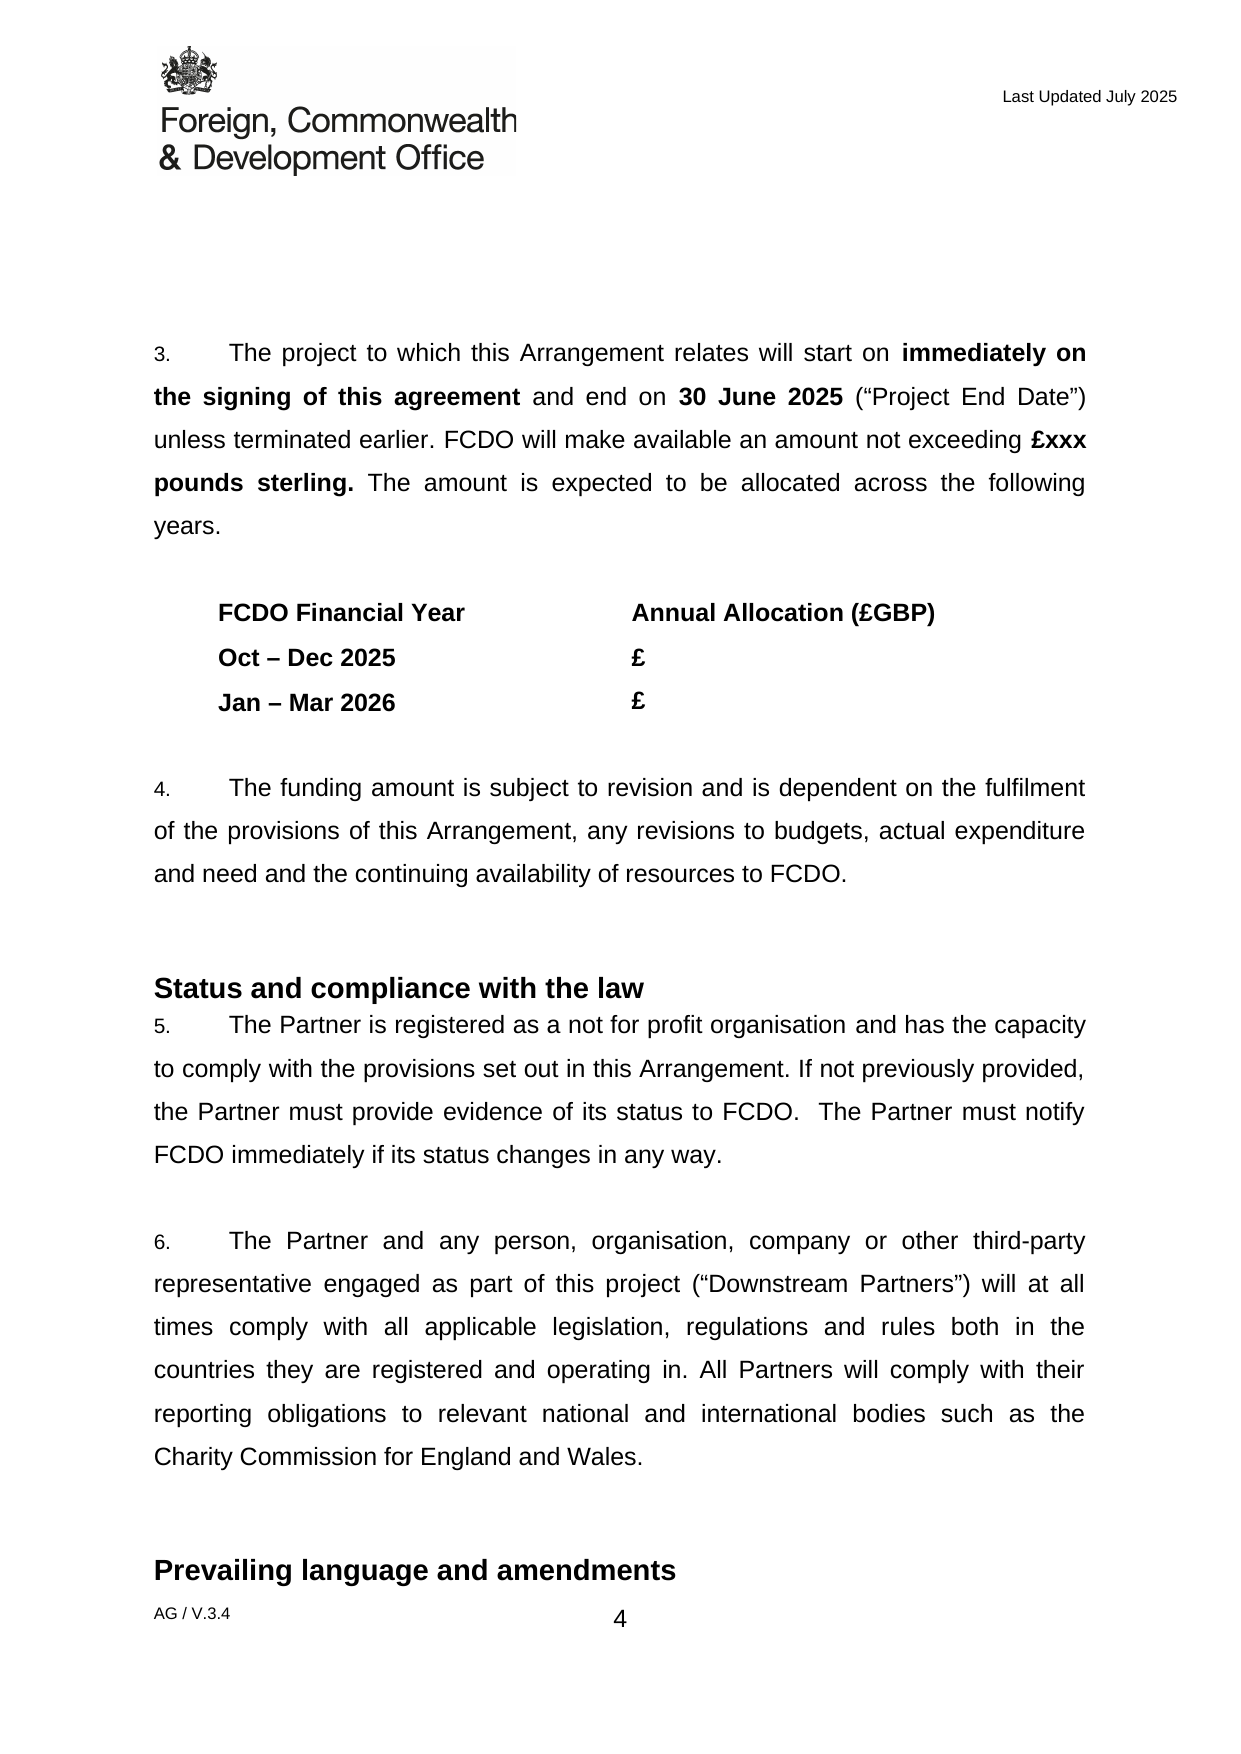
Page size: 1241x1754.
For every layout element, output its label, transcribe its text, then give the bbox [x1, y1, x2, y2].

list The funding amount is subject to revision and is dependent on the fulfilment of the provisions of this Arrangement, any revisions to budgets, actual expenditure and need and the continuing availability of resources to FCDO. [153, 773, 1087, 888]
table_cell £ [620, 686, 1033, 730]
table_cell £ [620, 641, 1033, 686]
subtitle Status and compliance with the law [153, 971, 1087, 1004]
subtitle Prevailing language and amendments [153, 1553, 1087, 1586]
table_cell Jan – Mar 2026 [207, 686, 620, 730]
table_cell Oct – Dec 2025 [207, 641, 620, 686]
list The project to which this Arrangement relates will start on immediately on the signing of this agreement and end on 30 June 2025 (“Project End Date”) unless terminated earlier. FCDO will make available an amount not exceeding £xxx pounds sterling. The amount is expected to be allocated across the following years. [153, 338, 1087, 540]
table_header Annual Allocation (£GBP) [620, 597, 1033, 641]
list The Partner and any person, organisation, company or other third-party representative engaged as part of this project (“Downstream Partners”) will at all times comply with all applicable legislation, regulations and rules both in the countries they are registered and operating in. All Partners will comply with their reporting obligations to relevant national and international bodies such as the Charity Commission for England and Wales. [153, 1226, 1087, 1470]
table_header FCDO Financial Year [207, 597, 620, 641]
list The Partner is registered as a not for profit organisation and has the capacity to comply with the provisions set out in this Arrangement. If not previously provided, the Partner must provide evidence of its status to FCDO. The Partner must notify FCDO immediately if its status changes in any way. [153, 1010, 1087, 1168]
